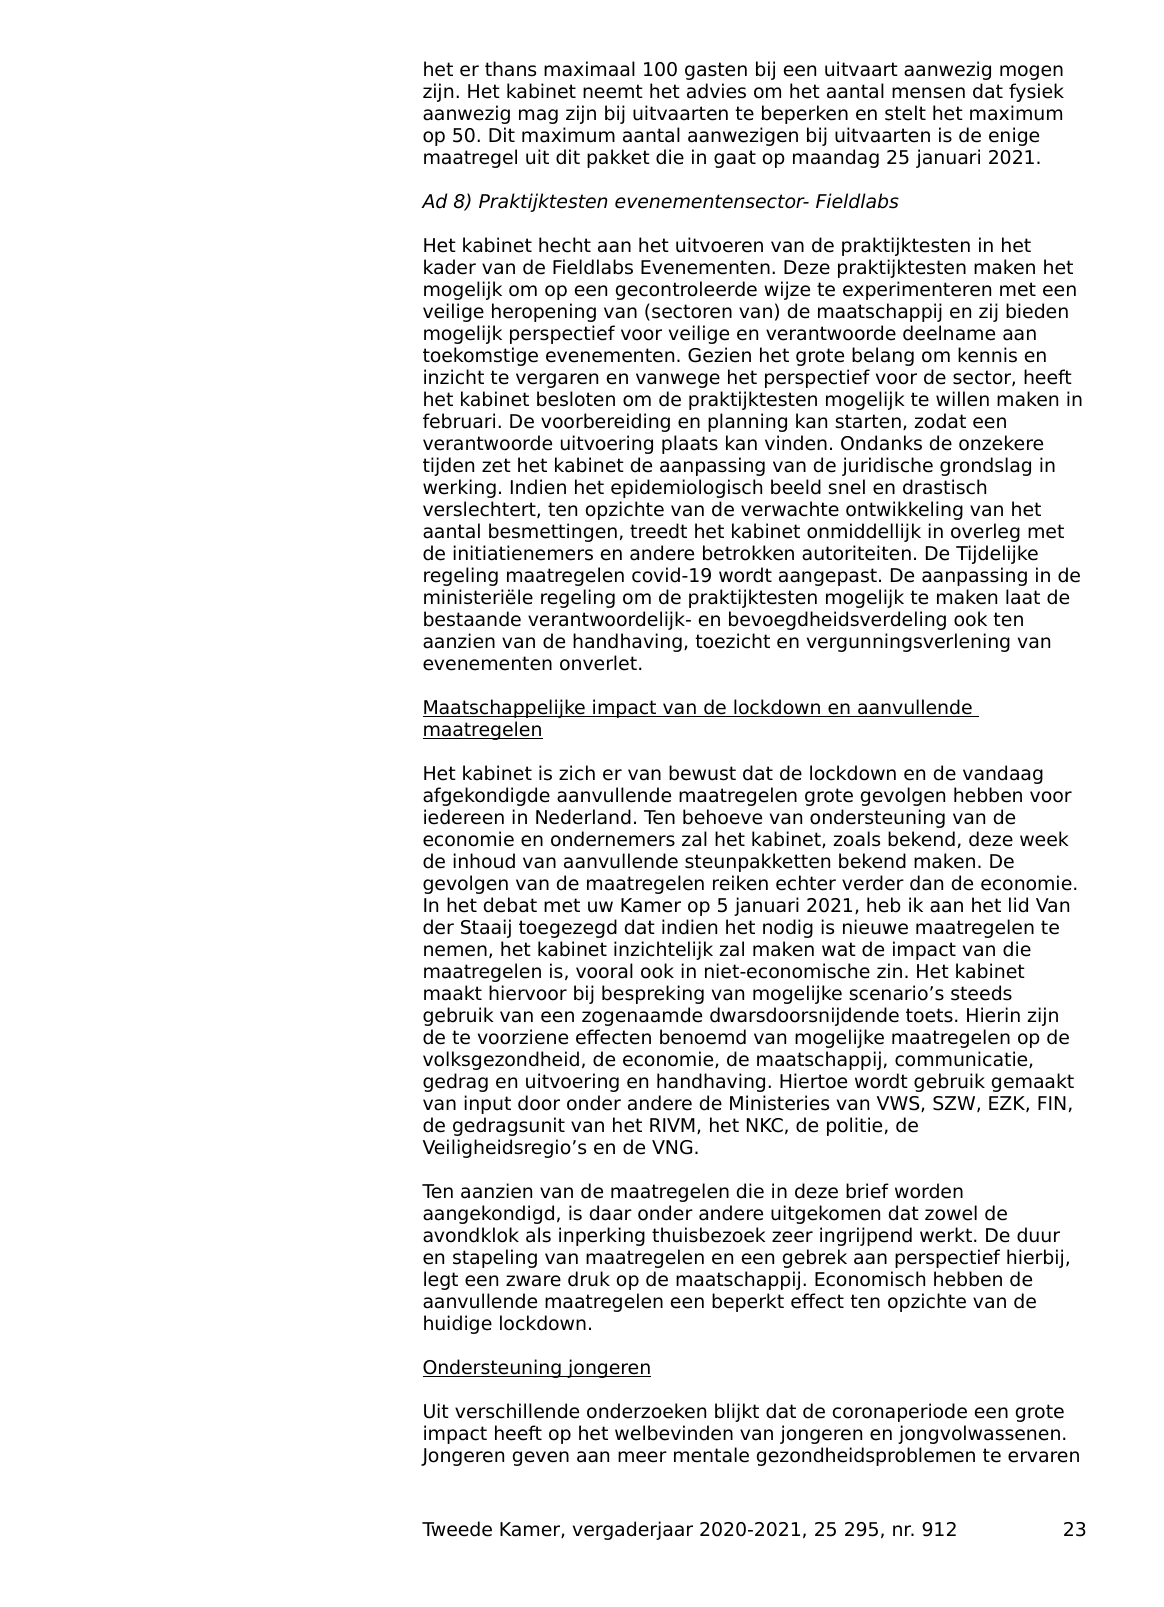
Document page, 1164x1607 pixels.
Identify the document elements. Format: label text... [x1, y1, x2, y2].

subtitle Ondersteuning jongeren [422, 1357, 1087, 1379]
text Ten aanzien van de maatregelen die in deze brief worden aangekondigd, is daar onder andere uitgekomen dat zowel de avondklok als inperking thuisbezoek zeer ingrijpend werkt. De duur en stapeling van maatregelen en een gebrek aan perspectief hierbij, legt een zware druk op de maatschappij. Economisch hebben de aanvullende maatregelen een beperkt effect ten opzichte van de huidige lockdown. [422, 1181, 1087, 1335]
subtitle Maatschappelijke impact van de lockdown en aanvullende maatregelen [422, 697, 1087, 741]
text Het kabinet is zich er van bewust dat de lockdown en de vandaag afgekondigde aanvullende maatregelen grote gevolgen hebben voor iedereen in Nederland. Ten behoeve van ondersteuning van de economie en ondernemers zal het kabinet, zoals bekend, deze week de inhoud van aanvullende steunpakketten bekend maken. De gevolgen van de maatregelen reiken echter verder dan de economie. In het debat met uw Kamer op 5 januari 2021, heb ik aan het lid Van der Staaij toegezegd dat indien het nodig is nieuwe maatregelen te nemen, het kabinet inzichtelijk zal maken wat de impact van die maatregelen is, vooral ook in niet-economische zin. Het kabinet maakt hiervoor bij bespreking van mogelijke scenario’s steeds gebruik van een zogenaamde dwarsdoorsnijdende toets. Hierin zijn de te voorziene effecten benoemd van mogelijke maatregelen op de volksgezondheid, de economie, de maatschappij, communicatie, gedrag en uitvoering en handhaving. Hiertoe wordt gebruik gemaakt van input door onder andere de Ministeries van VWS, SZW, EZK, FIN, de gedragsunit van het RIVM, het NKC, de politie, de Veiligheidsregio’s en de VNG. [422, 763, 1087, 1159]
text Uit verschillende onderzoeken blijkt dat de coronaperiode een grote impact heeft op het welbevinden van jongeren en jongvolwassenen. Jongeren geven aan meer mentale gezondheidsproblemen te ervaren [422, 1401, 1087, 1467]
text het er thans maximaal 100 gasten bij een uitvaart aanwezig mogen zijn. Het kabinet neemt het advies om het aantal mensen dat fysiek aanwezig mag zijn bij uitvaarten te beperken en stelt het maximum op 50. Dit maximum aantal aanwezigen bij uitvaarten is de enige maatregel uit dit pakket die in gaat op maandag 25 januari 2021. [422, 59, 1087, 169]
subtitle Ad 8) Praktijktesten evenementensector- Fieldlabs [422, 191, 1087, 213]
text Het kabinet hecht aan het uitvoeren van de praktijktesten in het kader van de Fieldlabs Evenementen. Deze praktijktesten maken het mogelijk om op een gecontroleerde wijze te experimenteren met een veilige heropening van (sectoren van) de maatschappij en zij bieden mogelijk perspectief voor veilige en verantwoorde deelname aan toekomstige evenementen. Gezien het grote belang om kennis en inzicht te vergaren en vanwege het perspectief voor de sector, heeft het kabinet besloten om de praktijktesten mogelijk te willen maken in februari. De voorbereiding en planning kan starten, zodat een verantwoorde uitvoering plaats kan vinden. Ondanks de onzekere tijden zet het kabinet de aanpassing van de juridische grondslag in werking. Indien het epidemiologisch beeld snel en drastisch verslechtert, ten opzichte van de verwachte ontwikkeling van het aantal besmettingen, treedt het kabinet onmiddellijk in overleg met de initiatienemers en andere betrokken autoriteiten. De Tijdelijke regeling maatregelen covid-19 wordt aangepast. De aanpassing in de ministeriële regeling om de praktijktesten mogelijk te maken laat de bestaande verantwoordelijk- en bevoegdheidsverdeling ook ten aanzien van de handhaving, toezicht en vergunningsverlening van evenementen onverlet. [422, 235, 1087, 675]
